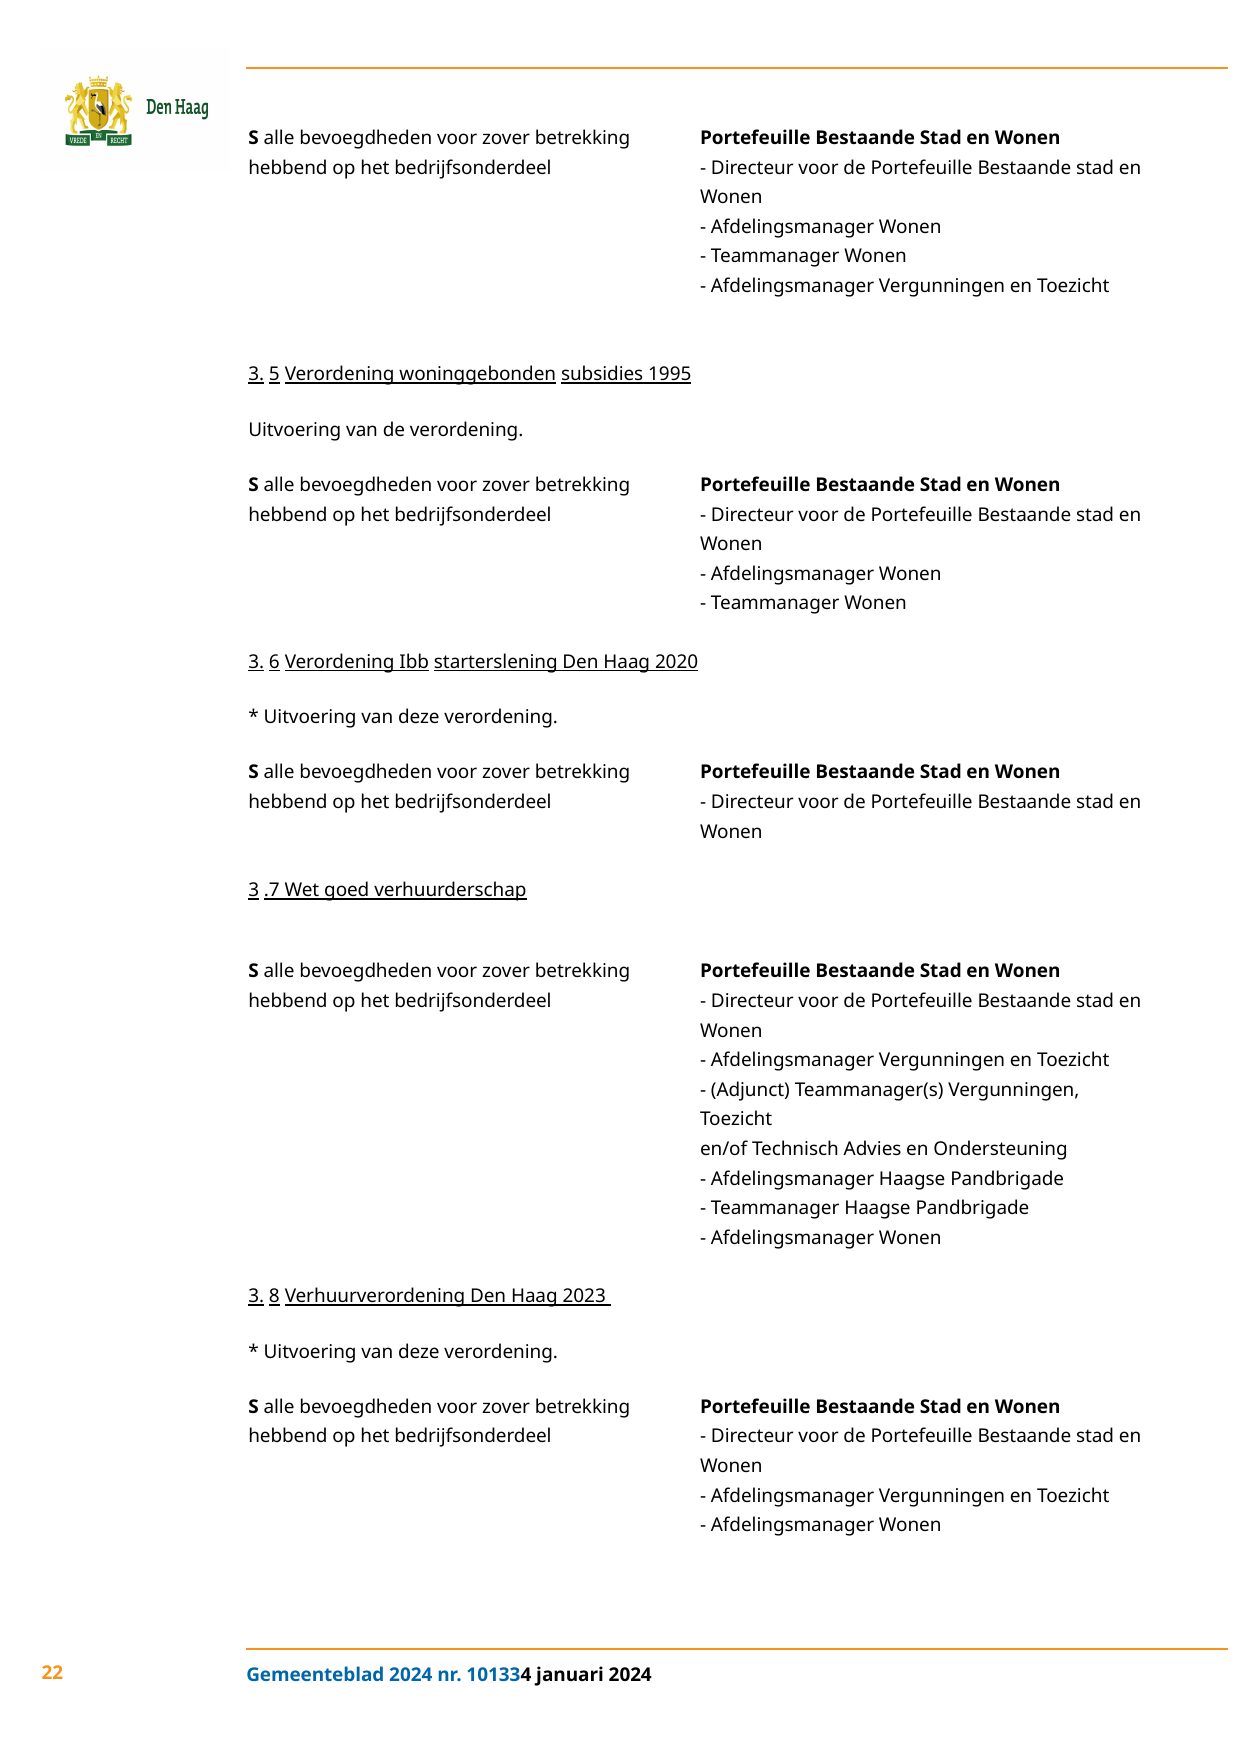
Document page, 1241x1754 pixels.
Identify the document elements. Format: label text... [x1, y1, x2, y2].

table_cell S alle bevoegdheden voor zover betrekking hebbend op het bedrijfsonderdeel [248, 729, 700, 844]
table_cell Portefeuille Bestaande Stad en Wonen - Directeur voor de Portefeuille Bestaande stad en Wonen - Afdelingsmanager Vergunningen en Toezicht - Afdelingsmanager Wonen [700, 1364, 1152, 1537]
table_cell Portefeuille Bestaande Stad en Wonen - Directeur voor de Portefeuille Bestaande stad en Wonen [700, 729, 1152, 844]
table_cell Portefeuille Bestaande Stad en Wonen - Directeur voor de Portefeuille Bestaande stad en Wonen - Afdelingsmanager Wonen - Teammanager Wonen [700, 442, 1152, 615]
table_cell S alle bevoegdheden voor zover betrekking hebbend op het bedrijfsonderdeel [248, 928, 700, 1249]
table_cell S alle bevoegdheden voor zover betrekking hebbend op het bedrijfsonderdeel [248, 1364, 700, 1537]
table_header 3. 8 Verhuurverordening Den Haag 2023 [248, 1283, 1152, 1308]
table_cell S alle bevoegdheden voor zover betrekking hebbend op het bedrijfsonderdeel [248, 95, 700, 298]
table_cell * Uitvoering van deze verordening. [248, 674, 1152, 729]
table_cell Portefeuille Bestaande Stad en Wonen - Directeur voor de Portefeuille Bestaande stad en Wonen - Afdelingsmanager Vergunningen en Toezicht - (Adjunct) Teammanager(s) Vergunningen, Toezicht en/of Technisch Advies en Ondersteuning - Afdelingsmanager Haagse Pandbrigade - Teammanager Haagse Pandbrigade - Afdelingsmanager Wonen [700, 928, 1152, 1249]
table_cell [248, 902, 1152, 928]
picture [41, 47, 231, 172]
table_cell Uitvoering van de verordening. [248, 386, 1152, 442]
table_cell S alle bevoegdheden voor zover betrekking hebbend op het bedrijfsonderdeel [248, 442, 700, 615]
table_header 3 .7 Wet goed verhuurderschap [248, 877, 1152, 902]
table_cell * Uitvoering van deze verordening. [248, 1308, 1152, 1363]
table_cell Portefeuille Bestaande Stad en Wonen - Directeur voor de Portefeuille Bestaande stad en Wonen - Afdelingsmanager Wonen - Teammanager Wonen - Afdelingsmanager Vergunningen en Toezicht [700, 95, 1152, 298]
table_header 3. 6 Verordening Ibb starterslening Den Haag 2020 [248, 648, 1152, 674]
table_header 3. 5 Verordening woninggebonden subsidies 1995 [248, 331, 1152, 386]
